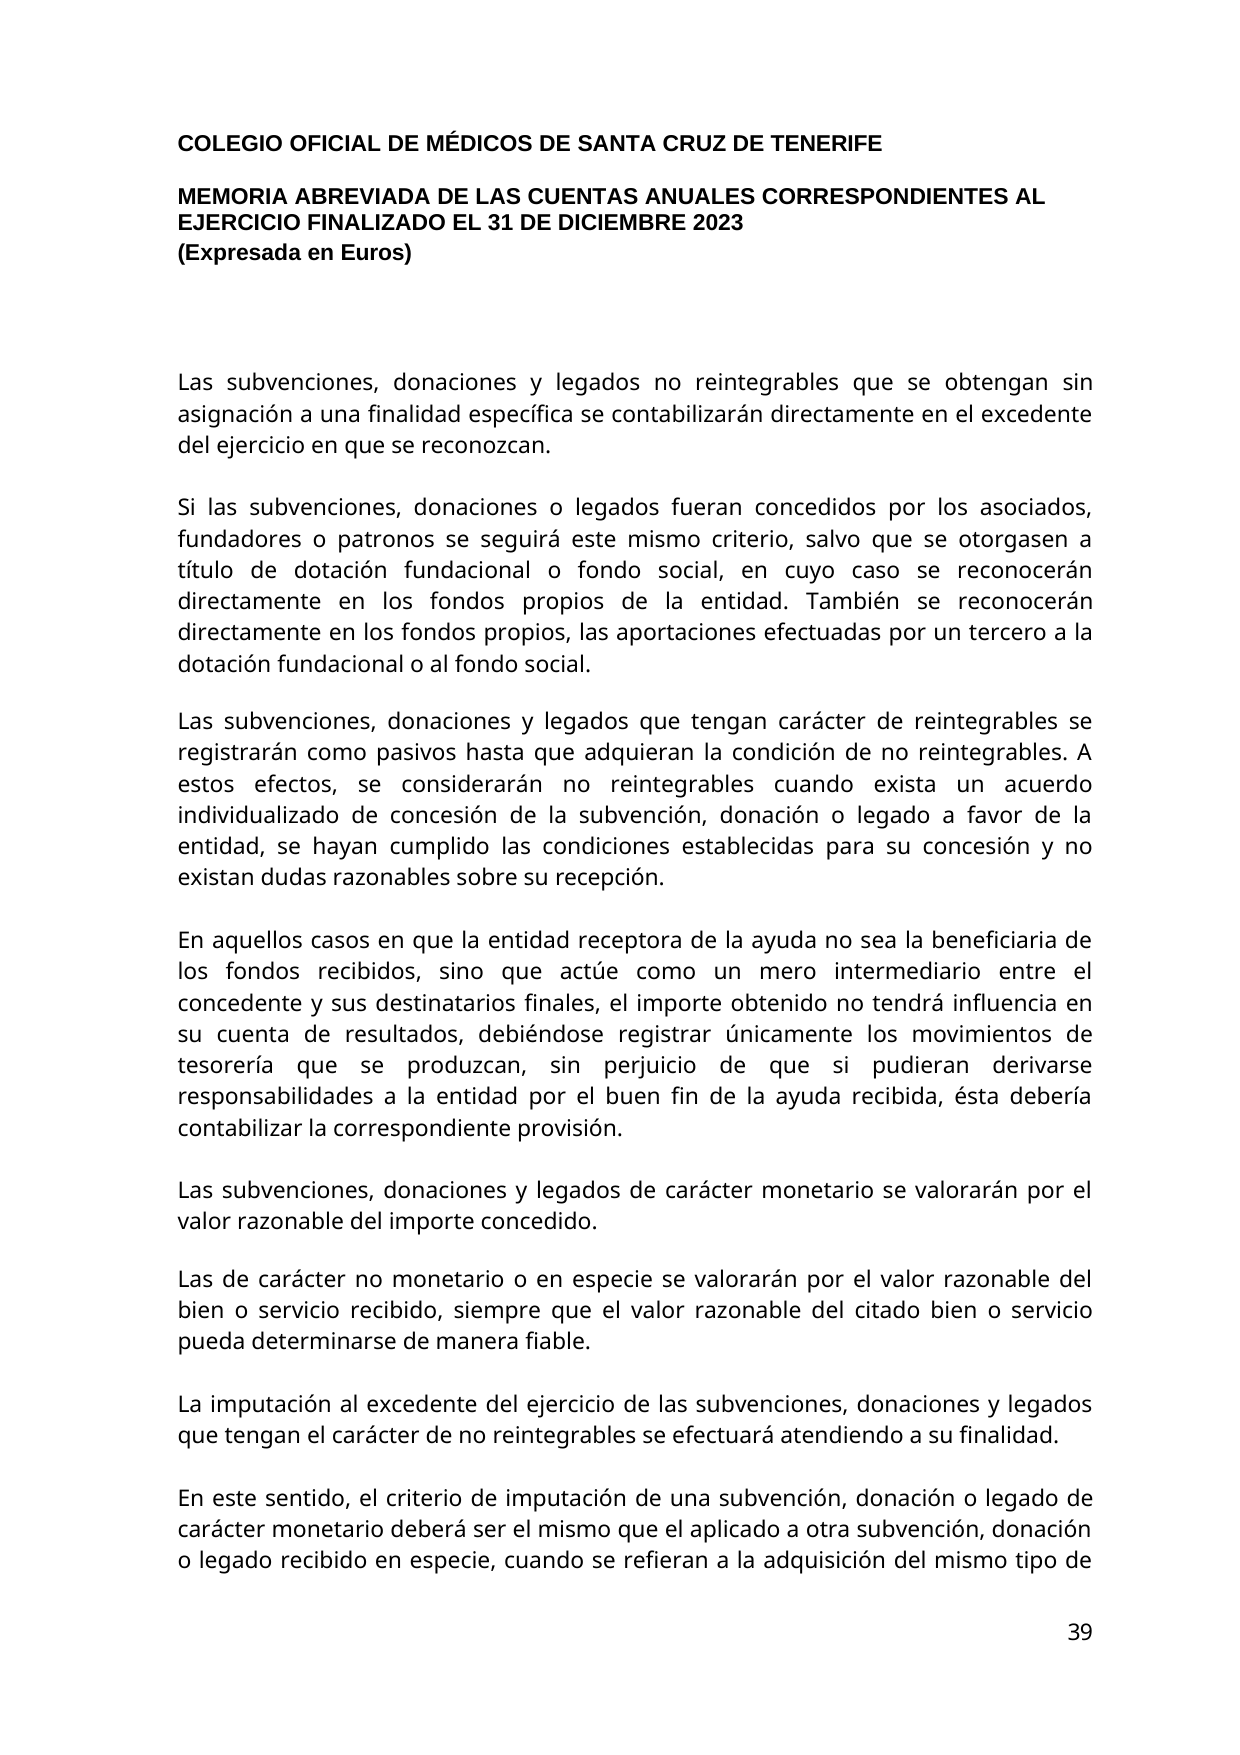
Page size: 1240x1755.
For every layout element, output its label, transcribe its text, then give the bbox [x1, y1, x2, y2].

text En este sentido, el criterio de imputación de una subvención, donación o legado de carácter monetario deberá ser el mismo que el aplicado a otra subvención, donación o legado recibido en especie, cuando se refieran a la adquisición del mismo tipo de [177, 1482, 1093, 1575]
text En aquellos casos en que la entidad receptora de la ayuda no sea la beneficiaria de los fondos recibidos, sino que actúe como un mero intermediario entre el concedente y sus destinatarios finales, el importe obtenido no tendrá influencia en su cuenta de resultados, debiéndose registrar únicamente los movimientos de tesorería que se produzcan, sin perjuicio de que si pudieran derivarse responsabilidades a la entidad por el buen fin de la ayuda recibida, ésta debería contabilizar la correspondiente provisión. [177, 924, 1093, 1143]
text Las subvenciones, donaciones y legados de carácter monetario se valorarán por el valor razonable del importe concedido. [177, 1174, 1093, 1236]
text Las subvenciones, donaciones y legados no reintegrables que se obtengan sin asignación a una finalidad específica se contabilizarán directamente en el excedente del ejercicio en que se reconozcan. [177, 366, 1093, 460]
text La imputación al excedente del ejercicio de las subvenciones, donaciones y legados que tengan el carácter de no reintegrables se efectuará atendiendo a su finalidad. [177, 1388, 1093, 1450]
text Las subvenciones, donaciones y legados que tengan carácter de reintegrables se registrarán como pasivos hasta que adquieran la condición de no reintegrables. A estos efectos, se considerarán no reintegrables cuando exista un acuerdo individualizado de concesión de la subvención, donación o legado a favor de la entidad, se hayan cumplido las condiciones establecidas para su concesión y no existan dudas razonables sobre su recepción. [177, 705, 1093, 893]
text Las de carácter no monetario o en especie se valorarán por el valor razonable del bien o servicio recibido, siempre que el valor razonable del citado bien o servicio pueda determinarse de manera fiable. [177, 1263, 1093, 1356]
text Si las subvenciones, donaciones o legados fueran concedidos por los asociados, fundadores o patronos se seguirá este mismo criterio, salvo que se otorgasen a título de dotación fundacional o fondo social, en cuyo caso se reconocerán directamente en los fondos propios de la entidad. También se reconocerán directamente en los fondos propios, las aportaciones efectuadas por un tercero a la dotación fundacional o al fondo social. [177, 491, 1093, 679]
